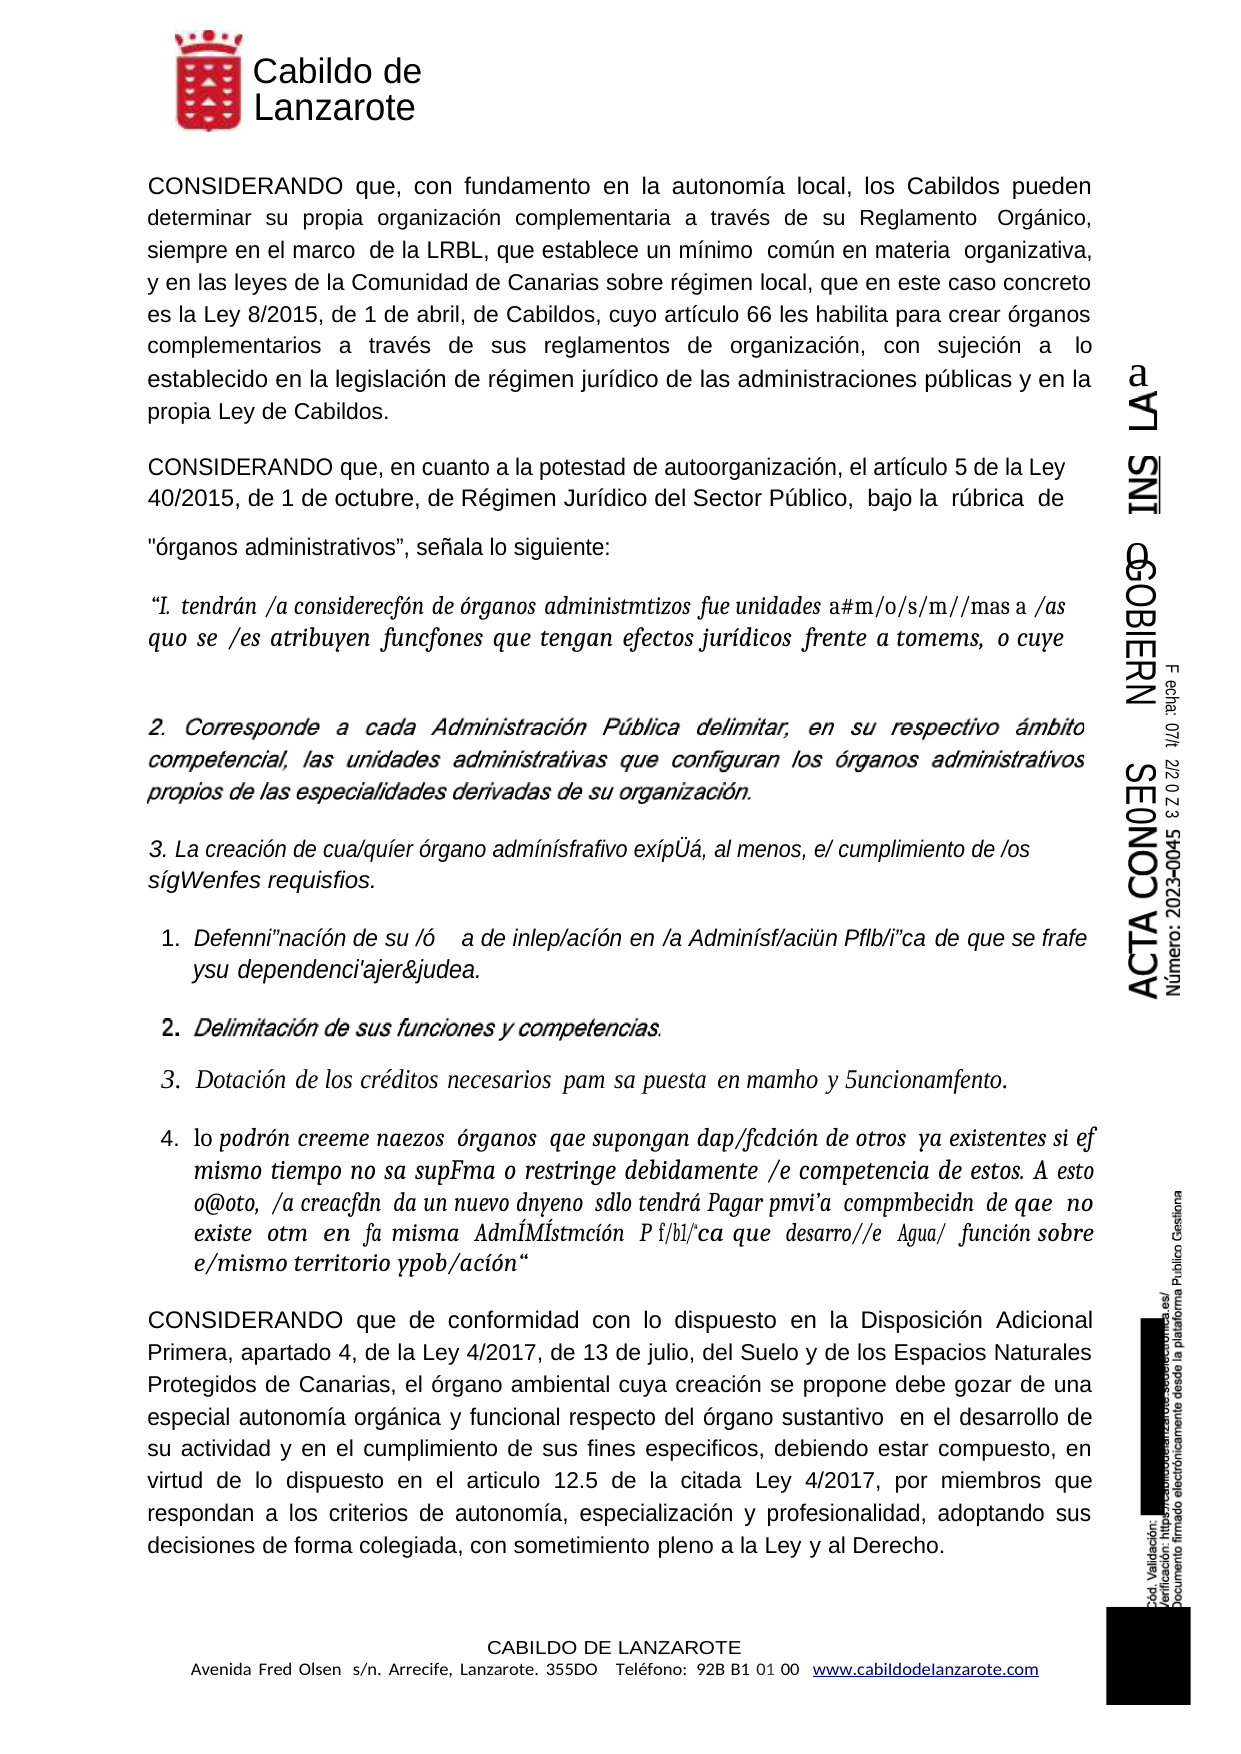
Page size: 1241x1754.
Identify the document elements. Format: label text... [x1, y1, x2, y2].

picture [175, 30, 243, 132]
text [1181, 954, 1203, 984]
text ysu dependenci'ajer&judea. [193, 954, 1128, 984]
text F echa: 07/t 2/2 0 Z 3 [1162, 664, 1183, 819]
picture [1171, 1191, 1182, 1285]
list lo podrón creeme naezos órganos qae supongan dap/fcdción de otros ya existentes si ef mismo tiempo no sa supFma o restringe debidamente /e competencia de estos. A esto o@oto, /a creacfdn da un nuevo dnyeno sdlo tendrá Pagar pmvi’a compmbecidn de qae no existe otm en fa misma AdmÍMÍstmcíón P f/b1/“ca que desarro//e Agua/ función sobre e/mismo territorio ypob/acíón“ [160, 1121, 1094, 1278]
text CONSIDERANDO que, con fundamento en la autonomía local, los Cabildos pueden determinar su propia organización complementaria a través de su Reglamento Orgánico, siempre en el marco de la LRBL, que establece un mínimo común en materia organizativa, y en las leyes de la Comunidad de Canarias sobre régimen local, que en este caso concreto es la Ley 8/2015, de 1 de abril, de Cabildos, cuyo artículo 66 les habilita para crear órganos complementarios a través de sus reglamentos de organización, con sujeción a lo establecido en la legislación de régimen jurídico de las administraciones públicas y en la propia Ley de Cabildos. [147, 172, 1093, 424]
picture [1153, 456, 1161, 514]
picture [1128, 827, 1181, 1000]
text GOBIERN [1117, 558, 1166, 591]
list La creación de cua/quíer órgano admínísfrafivo exípÜá, al menos, e/ cumplimiento de /os sígWenfes requisfios. [148, 740, 1093, 894]
list Defenni”nacíón de su /ó a de inlep/acíón en /a Adminísf/aciün Pflb/i”ca de que se frafe [161, 924, 1128, 951]
text “I. tendrán /a considerecfón de órganos administmtizos fue unidades a#m/o/s/m//mas a /as [150, 591, 1203, 621]
subtitle quo se /es atribuyen funcfones que tengan efectos jurídicos frente a tomems, o cuye [148, 622, 1203, 653]
text SE0 [1117, 762, 1166, 828]
subtitle Dotación de los créditos necesarios pam sa puesta en mamho y 5uncionamfento. [161, 1038, 1203, 1095]
text GOBIERN [1117, 653, 1166, 714]
text CONSIDERANDO que de conformidad con lo dispuesto en la Disposición Adicional Primera, apartado 4, de la Ley 4/2017, de 13 de julio, del Suelo y de los Espacios Naturales Protegidos de Canarias, el órgano ambiental cuya creación se propone debe gozar de una especial autonomía orgánica y funcional respecto del órgano sustantivo en el desarrollo de su actividad y en el cumplimiento de sus fines especificos, debiendo estar compuesto, en virtud de lo dispuesto en el articulo 12.5 de la citada Ley 4/2017, por miembros que respondan a los criterios de autonomía, especialización y profesionalidad, adoptando sus decisiones de forma colegiada, con sometimiento pleno a la Ley y al Derecho. [147, 1306, 1093, 1558]
text CONSIDERANDO que, en cuanto a la potestad de autoorganización, el artículo 5 de la Ley 40/2015, de 1 de octubre, de Régimen Jurídico del Sector Público, bajo la rúbrica de "órganos administrativos”, señala lo siguiente: O [148, 453, 1153, 579]
text a [1128, 346, 1149, 397]
picture [162, 1018, 661, 1041]
picture [1106, 1289, 1191, 1705]
picture [1129, 391, 1158, 430]
picture [146, 717, 1085, 804]
